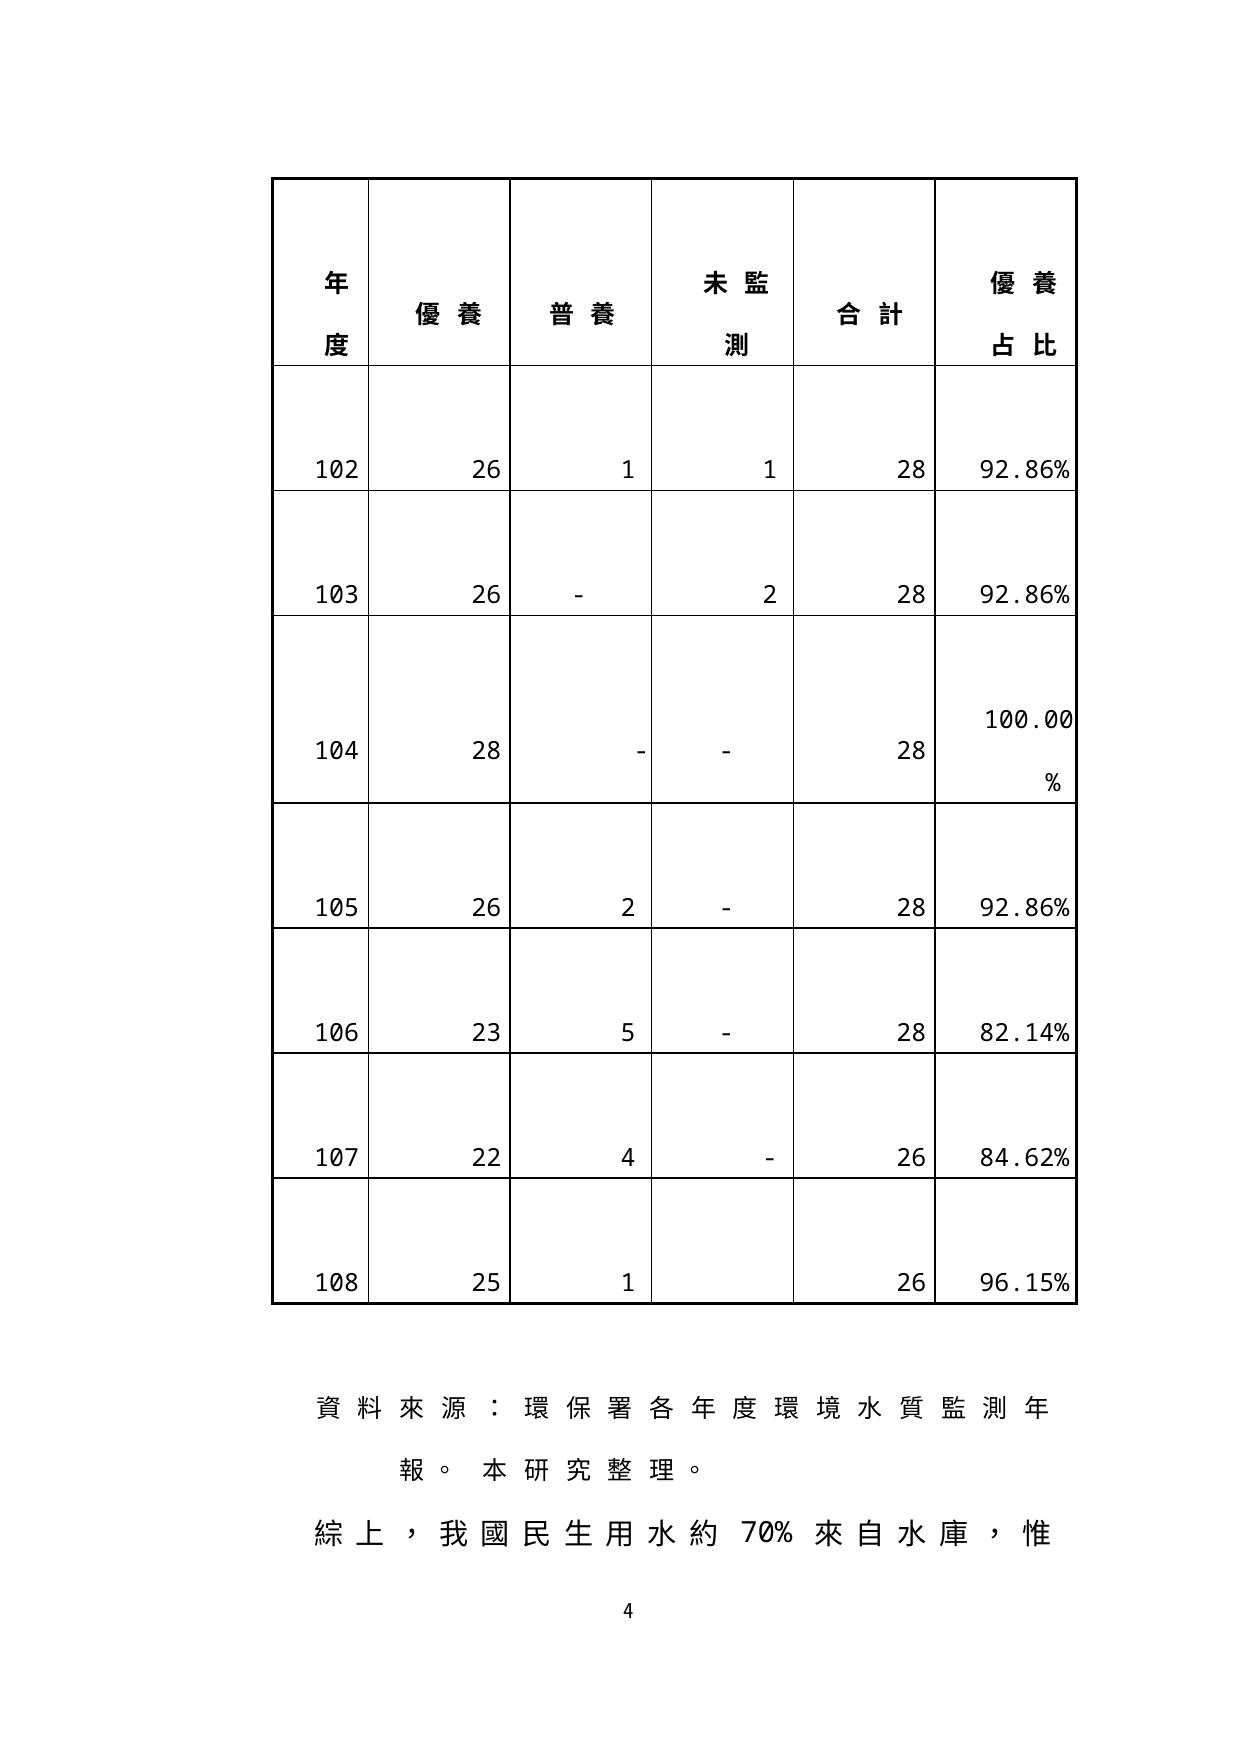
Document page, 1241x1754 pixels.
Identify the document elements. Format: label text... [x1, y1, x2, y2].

table_cell 26 [369, 366, 509, 490]
table_cell 1 [652, 366, 793, 490]
table_cell 107 [274, 1054, 368, 1177]
table_header 合計 [794, 180, 934, 365]
table_cell 28 [794, 616, 934, 802]
table_cell 100.00% [936, 616, 1075, 802]
table_header 年度 [274, 180, 368, 365]
table_cell 28 [794, 491, 934, 615]
table_cell - [652, 929, 793, 1052]
table_cell 26 [369, 804, 509, 927]
table_header 普養 [511, 180, 651, 365]
table_cell 106 [274, 929, 368, 1052]
table_cell 4 [511, 1054, 651, 1177]
table_cell 96.15% [936, 1179, 1075, 1302]
table_cell 108 [274, 1179, 368, 1302]
table_cell 28 [794, 366, 934, 490]
table_cell 2 [511, 804, 651, 927]
table_header 優養占比 [936, 180, 1075, 365]
table_header 優養 [369, 180, 509, 365]
table_cell 82.14% [936, 929, 1075, 1052]
table_cell 26 [794, 1054, 934, 1177]
table_cell 28 [369, 616, 509, 802]
table_cell 5 [511, 929, 651, 1052]
table_cell 92.86% [936, 804, 1075, 927]
table_cell 26 [369, 491, 509, 615]
table_cell 2 [652, 491, 793, 615]
table_cell 104 [274, 616, 368, 802]
text 資料來源：環保署各年度環境水質監測年報。本研究整理。 [267, 1365, 1058, 1490]
table_cell 1 [511, 366, 651, 490]
table_cell 22 [369, 1054, 509, 1177]
table_cell 92.86% [936, 366, 1075, 490]
text 綜上，我國民生用水約70%來自水庫，惟 [242, 1490, 1058, 1552]
table_cell [652, 1179, 793, 1302]
table_cell - [652, 616, 793, 802]
table_cell 23 [369, 929, 509, 1052]
table_cell - [511, 616, 651, 802]
table_cell - [511, 491, 651, 615]
table_header 未監測 [652, 180, 793, 365]
table_cell 105 [274, 804, 368, 927]
table_cell 26 [794, 1179, 934, 1302]
table_cell 1 [511, 1179, 651, 1302]
table_cell 84.62% [936, 1054, 1075, 1177]
table_cell 28 [794, 929, 934, 1052]
table_cell 25 [369, 1179, 509, 1302]
table_cell 102 [274, 366, 368, 490]
table_cell - [652, 1054, 793, 1177]
table_cell 92.86% [936, 491, 1075, 615]
table_cell - [652, 804, 793, 927]
table_cell 103 [274, 491, 368, 615]
table_cell 28 [794, 804, 934, 927]
